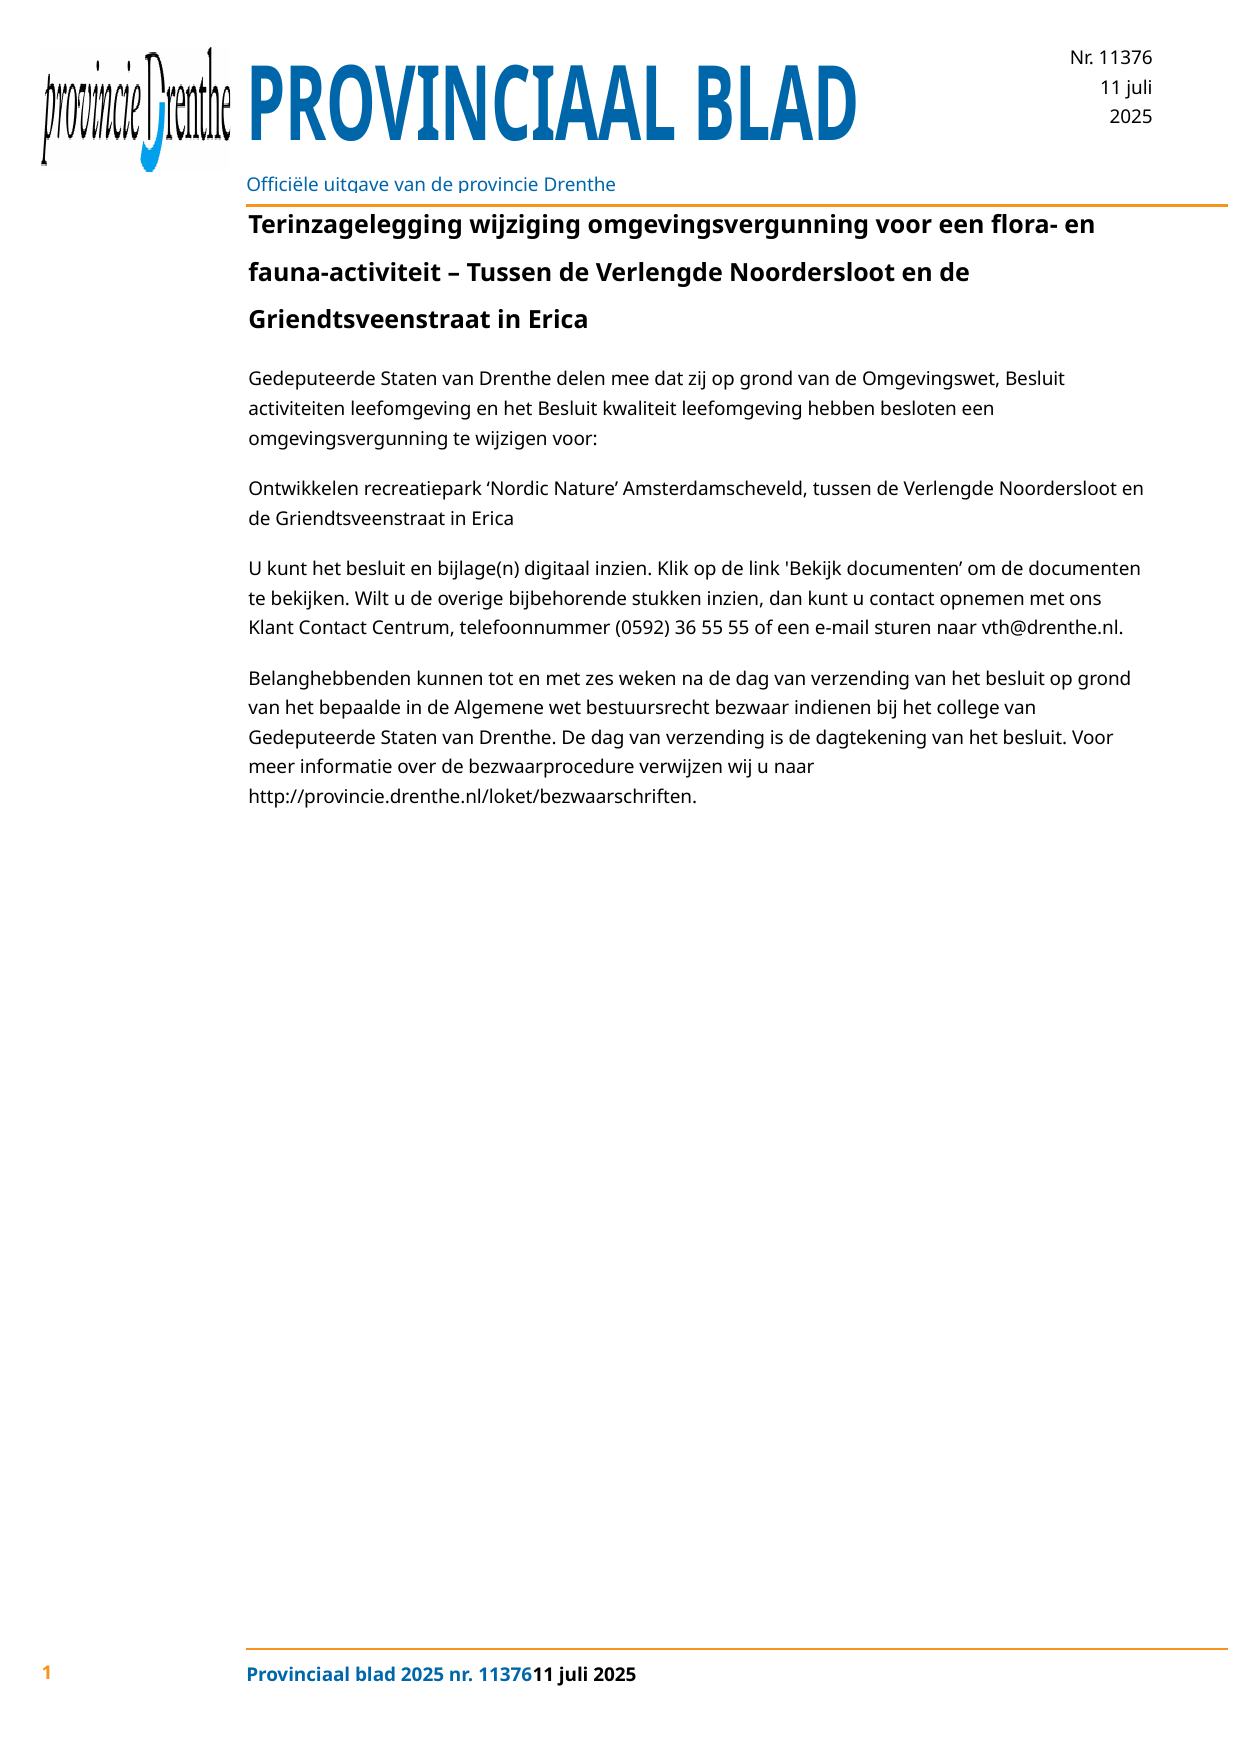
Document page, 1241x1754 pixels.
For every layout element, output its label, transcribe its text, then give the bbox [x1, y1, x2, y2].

text Belanghebbenden kunnen tot en met zes weken na de dag van verzending van het besluit op grond van het bepaalde in de Algemene wet bestuursrecht bezwaar indienen bij het college van Gedeputeerde Staten van Drenthe. De dag van verzending is de dagtekening van het besluit. Voor meer informatie over de bezwaarprocedure verwijzen wij u naar http://provincie.drenthe.nl/loket/bezwaarschriften. [248, 665, 1152, 809]
picture [41, 47, 231, 172]
text Gedeputeerde Staten van Drenthe delen mee dat zij op grond van de Omgevingswet, Besluit activiteiten leefomgeving en het Besluit kwaliteit leefomgeving hebben besloten een omgevingsvergunning te wijzigen voor: [248, 366, 1152, 450]
text U kunt het besluit en bijlage(n) digitaal inzien. Klik op de link 'Bekijk documenten’ om de documenten te bekijken. Wilt u de overige bijbehorende stukken inzien, dan kunt u contact opnemen met ons Klant Contact Centrum, telefoonnummer (0592) 36 55 55 of een e-mail sturen naar vth@drenthe.nl. [248, 555, 1152, 640]
text Ontwikkelen recreatiepark ‘Nordic Nature’ Amsterdamscheveld, tussen de Verlengde Noordersloot en de Griendtsveenstraat in Erica [248, 475, 1152, 530]
text Terinzagelegging wijziging omgevingsvergunning voor een flora- en fauna-activiteit – Tussen de Verlengde Noordersloot en de Griendtsveenstraat in Erica [248, 207, 1152, 336]
